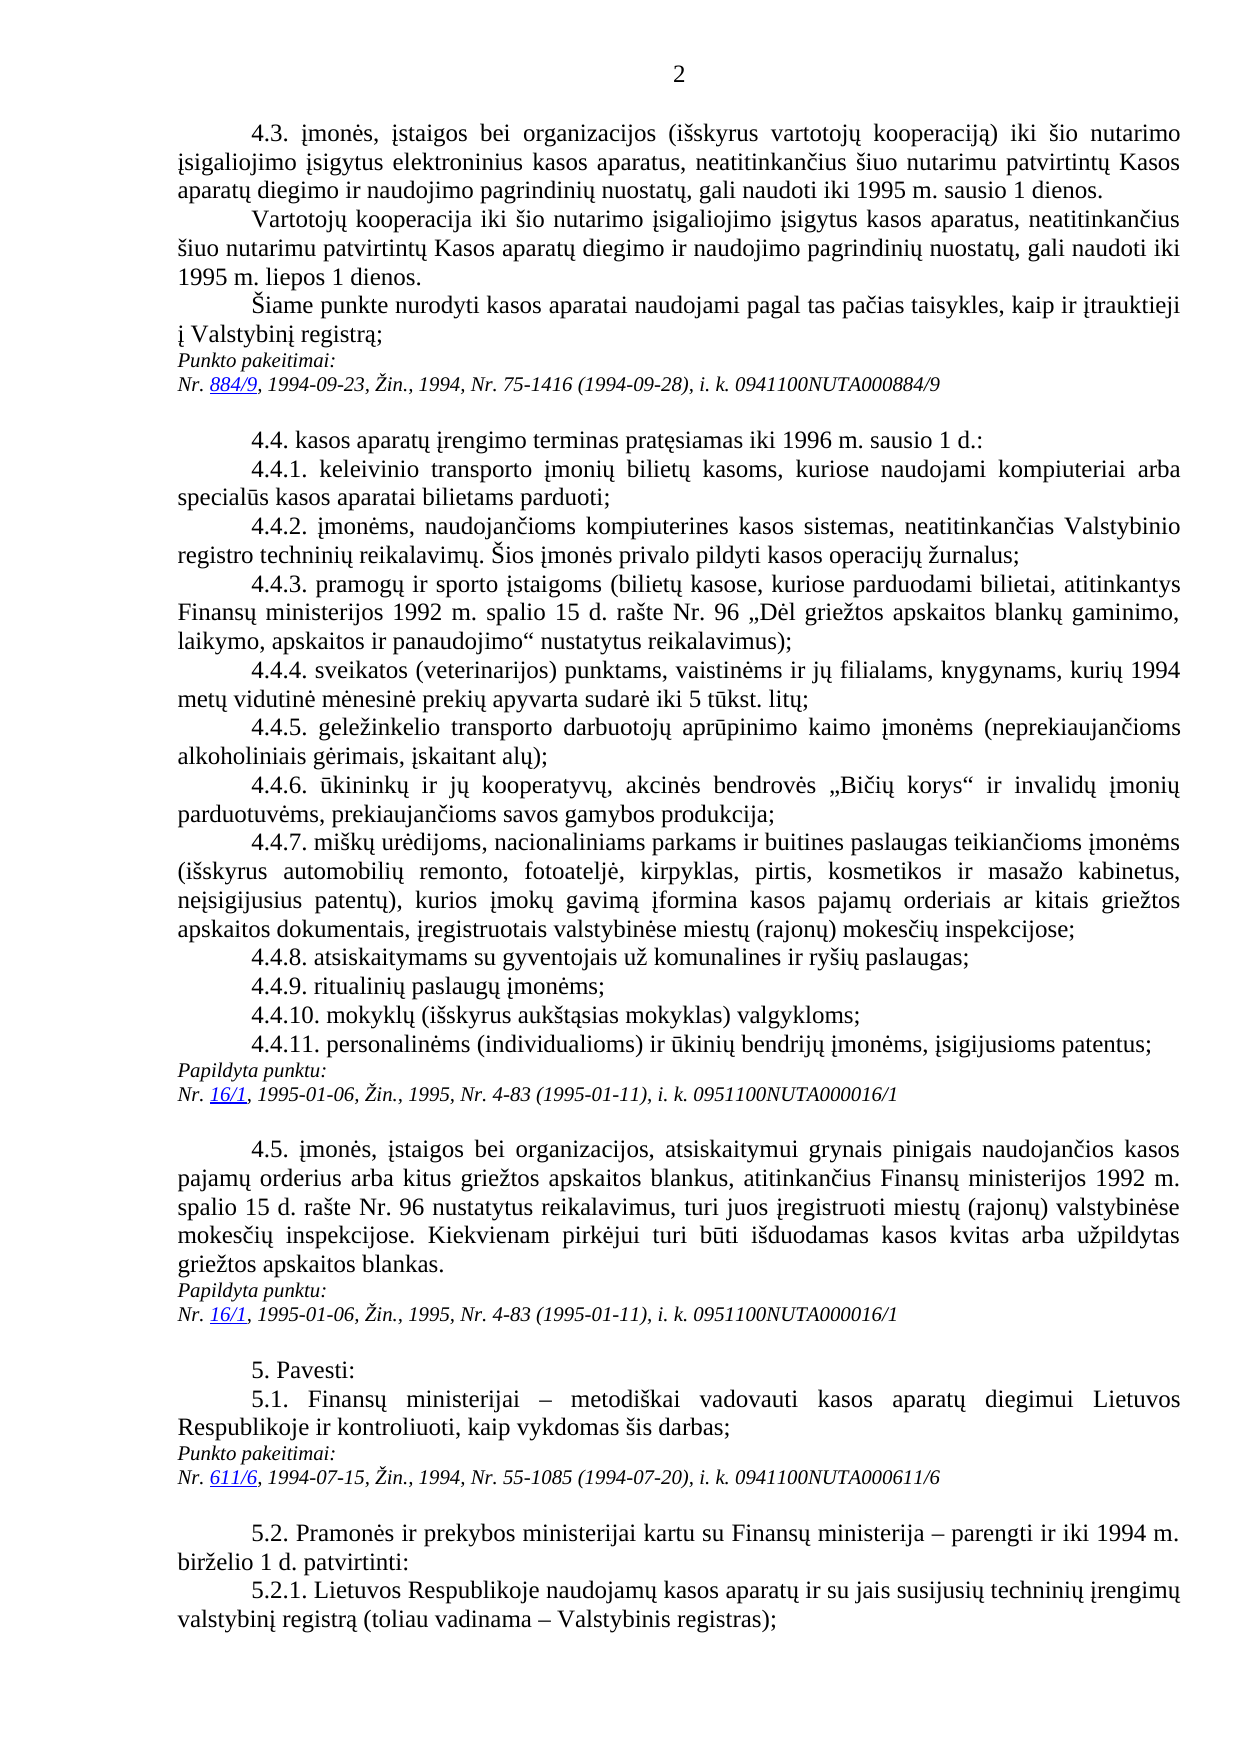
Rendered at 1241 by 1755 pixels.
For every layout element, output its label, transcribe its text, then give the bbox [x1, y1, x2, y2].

text Punkto pakeitimai: [177, 348, 1181, 372]
text Nr. 16/1, 1995-01-06, Žin., 1995, Nr. 4-83 (1995-01-11), i. k. 0951100NUTA000016/1 [177, 1302, 1181, 1326]
text 4.4. kasos aparatų įrengimo terminas pratęsiamas iki 1996 m. sausio 1 d.: [177, 425, 1181, 454]
text 5. Pavesti: [177, 1355, 1181, 1384]
text 4.4.7. miškų urėdijoms, nacionaliniams parkams ir buitines paslaugas teikiančioms įmonėms (išskyrus automobilių remonto, fotoateljė, kirpyklas, pirtis, kosmetikos ir masažo kabinetus, neįsigijusius patentų), kurios įmokų gavimą įformina kasos pajamų orderiais ar kitais griežtos apskaitos dokumentais, įregistruotais valstybinėse miestų (rajonų) mokesčių inspekcijose; [177, 827, 1181, 942]
text 4.4.8. atsiskaitymams su gyventojais už komunalines ir ryšių paslaugas; [177, 942, 1181, 971]
text Nr. 16/1, 1995-01-06, Žin., 1995, Nr. 4-83 (1995-01-11), i. k. 0951100NUTA000016/1 [177, 1082, 1181, 1106]
text 4.4.2. įmonėms, naudojančioms kompiuterines kasos sistemas, neatitinkančias Valstybinio registro techninių reikalavimų. Šios įmonės privalo pildyti kasos operacijų žurnalus; [177, 511, 1181, 569]
text Papildyta punktu: [177, 1057, 1181, 1082]
text 5.1. Finansų ministerijai – metodiškai vadovauti kasos aparatų diegimui Lietuvos Respublikoje ir kontroliuoti, kaip vykdomas šis darbas; [177, 1384, 1181, 1441]
text 4.4.10. mokyklų (išskyrus aukštąsias mokyklas) valgykloms; [177, 1000, 1181, 1029]
text Papildyta punktu: [177, 1278, 1181, 1302]
text 5.2.1. Lietuvos Respublikoje naudojamų kasos aparatų ir su jais susijusių techninių įrengimų valstybinį registrą (toliau vadinama – Valstybinis registras); [177, 1576, 1181, 1633]
text 4.4.11. personalinėms (individualioms) ir ūkinių bendrijų įmonėms, įsigijusioms patentus; [177, 1029, 1181, 1057]
text Vartotojų kooperacija iki šio nutarimo įsigaliojimo įsigytus kasos aparatus, neatitinkančius šiuo nutarimu patvirtintų Kasos aparatų diegimo ir naudojimo pagrindinių nuostatų, gali naudoti iki 1995 m. liepos 1 dienos. [177, 204, 1181, 291]
text 4.4.9. ritualinių paslaugų įmonėms; [177, 971, 1181, 1000]
text 4.5. įmonės, įstaigos bei organizacijos, atsiskaitymui grynais pinigais naudojančios kasos pajamų orderius arba kitus griežtos apskaitos blankus, atitinkančius Finansų ministerijos 1992 m. spalio 15 d. rašte Nr. 96 nustatytus reikalavimus, turi juos įregistruoti miestų (rajonų) valstybinėse mokesčių inspekcijose. Kiekvienam pirkėjui turi būti išduodamas kasos kvitas arba užpildytas griežtos apskaitos blankas. [177, 1134, 1181, 1278]
text Šiame punkte nurodyti kasos aparatai naudojami pagal tas pačias taisykles, kaip ir įtrauktieji į Valstybinį registrą; [177, 291, 1181, 348]
text Nr. 611/6, 1994-07-15, Žin., 1994, Nr. 55-1085 (1994-07-20), i. k. 0941100NUTA000611/6 [177, 1465, 1181, 1489]
text Punkto pakeitimai: [177, 1441, 1181, 1465]
text Nr. 884/9, 1994-09-23, Žin., 1994, Nr. 75-1416 (1994-09-28), i. k. 0941100NUTA000884/9 [177, 372, 1181, 396]
text 4.3. įmonės, įstaigos bei organizacijos (išskyrus vartotojų kooperaciją) iki šio nutarimo įsigaliojimo įsigytus elektroninius kasos aparatus, neatitinkančius šiuo nutarimu patvirtintų Kasos aparatų diegimo ir naudojimo pagrindinių nuostatų, gali naudoti iki 1995 m. sausio 1 dienos. [177, 118, 1181, 204]
text 4.4.5. geležinkelio transporto darbuotojų aprūpinimo kaimo įmonėms (neprekiaujančioms alkoholiniais gėrimais, įskaitant alų); [177, 712, 1181, 770]
text 4.4.6. ūkininkų ir jų kooperatyvų, akcinės bendrovės „Bičių korys“ ir invalidų įmonių parduotuvėms, prekiaujančioms savos gamybos produkcija; [177, 770, 1181, 827]
text 5.2. Pramonės ir prekybos ministerijai kartu su Finansų ministerija – parengti ir iki 1994 m. birželio 1 d. patvirtinti: [177, 1518, 1181, 1576]
text 4.4.3. pramogų ir sporto įstaigoms (bilietų kasose, kuriose parduodami bilietai, atitinkantys Finansų ministerijos 1992 m. spalio 15 d. rašte Nr. 96 „Dėl griežtos apskaitos blankų gaminimo, laikymo, apskaitos ir panaudojimo“ nustatytus reikalavimus); [177, 569, 1181, 655]
text 4.4.4. sveikatos (veterinarijos) punktams, vaistinėms ir jų filialams, knygynams, kurių 1994 metų vidutinė mėnesinė prekių apyvarta sudarė iki 5 tūkst. litų; [177, 655, 1181, 712]
text 4.4.1. keleivinio transporto įmonių bilietų kasoms, kuriose naudojami kompiuteriai arba specialūs kasos aparatai bilietams parduoti; [177, 454, 1181, 511]
